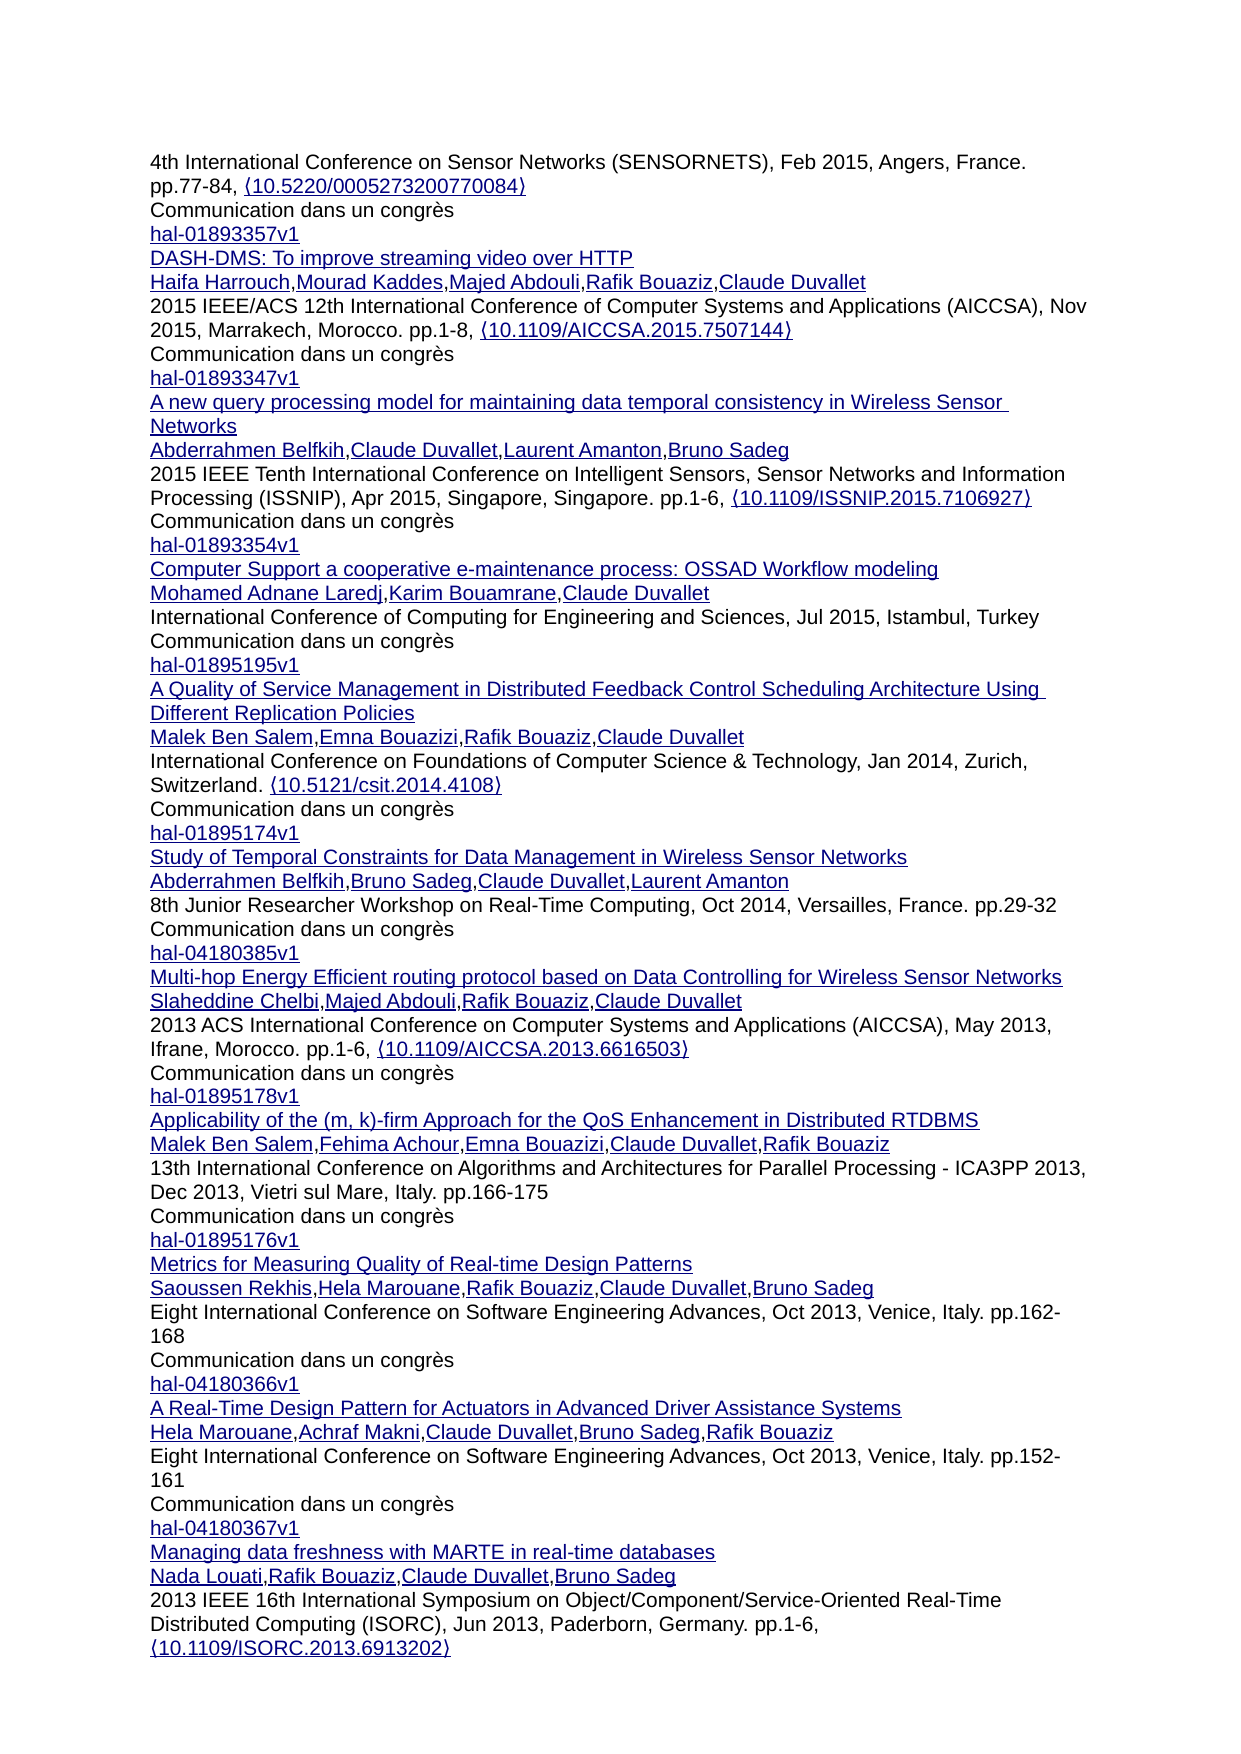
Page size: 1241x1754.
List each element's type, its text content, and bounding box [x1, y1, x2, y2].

table_cell Study of Temporal Constraints for Data Management in Wireless Sensor Networks Abderrahmen Belfkih,Bruno Sadeg,Claude Duvallet,Laurent Amanton 8th Junior Researcher Workshop on Real-Time Computing, Oct 2014, Versailles, France. pp.29-32 Communication dans un congrès hal-04180385v1 [150, 845, 1090, 964]
table_cell 4th International Conference on Sensor Networks (SENSORNETS), Feb 2015, Angers, France. pp.77-84, ⟨10.5220/0005273200770084⟩ Communication dans un congrès hal-01893357v1 [150, 150, 1090, 246]
table_cell A Quality of Service Management in Distributed Feedback Control Scheduling Architecture Using Different Replication Policies Malek Ben Salem,Emna Bouazizi,Rafik Bouaziz,Claude Duvallet International Conference on Foundations of Computer Science & Technology, Jan 2014, Zurich, Switzerland. ⟨10.5121/csit.2014.4108⟩ Communication dans un congrès hal-01895174v1 [150, 677, 1090, 845]
table_cell Applicability of the (m, k)-firm Approach for the QoS Enhancement in Distributed RTDBMS Malek Ben Salem,Fehima Achour,Emna Bouazizi,Claude Duvallet,Rafik Bouaziz 13th International Conference on Algorithms and Architectures for Parallel Processing - ICA3PP 2013, Dec 2013, Vietri sul Mare, Italy. pp.166-175 Communication dans un congrès hal-01895176v1 [150, 1108, 1090, 1252]
table_cell A Real-Time Design Pattern for Actuators in Advanced Driver Assistance Systems Hela Marouane,Achraf Makni,Claude Duvallet,Bruno Sadeg,Rafik Bouaziz Eight International Conference on Software Engineering Advances, Oct 2013, Venice, Italy. pp.152-161 Communication dans un congrès hal-04180367v1 [150, 1396, 1090, 1539]
table_cell A new query processing model for maintaining data temporal consistency in Wireless Sensor Networks Abderrahmen Belfkih,Claude Duvallet,Laurent Amanton,Bruno Sadeg 2015 IEEE Tenth International Conference on Intelligent Sensors, Sensor Networks and Information Processing (ISSNIP), Apr 2015, Singapore, Singapore. pp.1-6, ⟨10.1109/ISSNIP.2015.7106927⟩ Communication dans un congrès hal-01893354v1 [150, 390, 1090, 557]
table_cell Computer Support a cooperative e-maintenance process: OSSAD Workflow modeling Mohamed Adnane Laredj,Karim Bouamrane,Claude Duvallet International Conference of Computing for Engineering and Sciences, Jul 2015, Istambul, Turkey Communication dans un congrès hal-01895195v1 [150, 557, 1090, 677]
table_cell Managing data freshness with MARTE in real-time databases Nada Louati,Rafik Bouaziz,Claude Duvallet,Bruno Sadeg 2013 IEEE 16th International Symposium on Object/Component/Service-Oriented Real-Time Distributed Computing (ISORC), Jun 2013, Paderborn, Germany. pp.1-6, ⟨10.1109/ISORC.2013.6913202⟩ [150, 1540, 1090, 1659]
table_cell Multi-hop Energy Efficient routing protocol based on Data Controlling for Wireless Sensor Networks Slaheddine Chelbi,Majed Abdouli,Rafik Bouaziz,Claude Duvallet 2013 ACS International Conference on Computer Systems and Applications (AICCSA), May 2013, Ifrane, Morocco. pp.1-6, ⟨10.1109/AICCSA.2013.6616503⟩ Communication dans un congrès hal-01895178v1 [150, 965, 1090, 1108]
table_cell Metrics for Measuring Quality of Real-time Design Patterns Saoussen Rekhis,Hela Marouane,Rafik Bouaziz,Claude Duvallet,Bruno Sadeg Eight International Conference on Software Engineering Advances, Oct 2013, Venice, Italy. pp.162-168 Communication dans un congrès hal-04180366v1 [150, 1252, 1090, 1396]
table_cell DASH-DMS: To improve streaming video over HTTP Haifa Harrouch,Mourad Kaddes,Majed Abdouli,Rafik Bouaziz,Claude Duvallet 2015 IEEE/ACS 12th International Conference of Computer Systems and Applications (AICCSA), Nov 2015, Marrakech, Morocco. pp.1-8, ⟨10.1109/AICCSA.2015.7507144⟩ Communication dans un congrès hal-01893347v1 [150, 246, 1090, 389]
